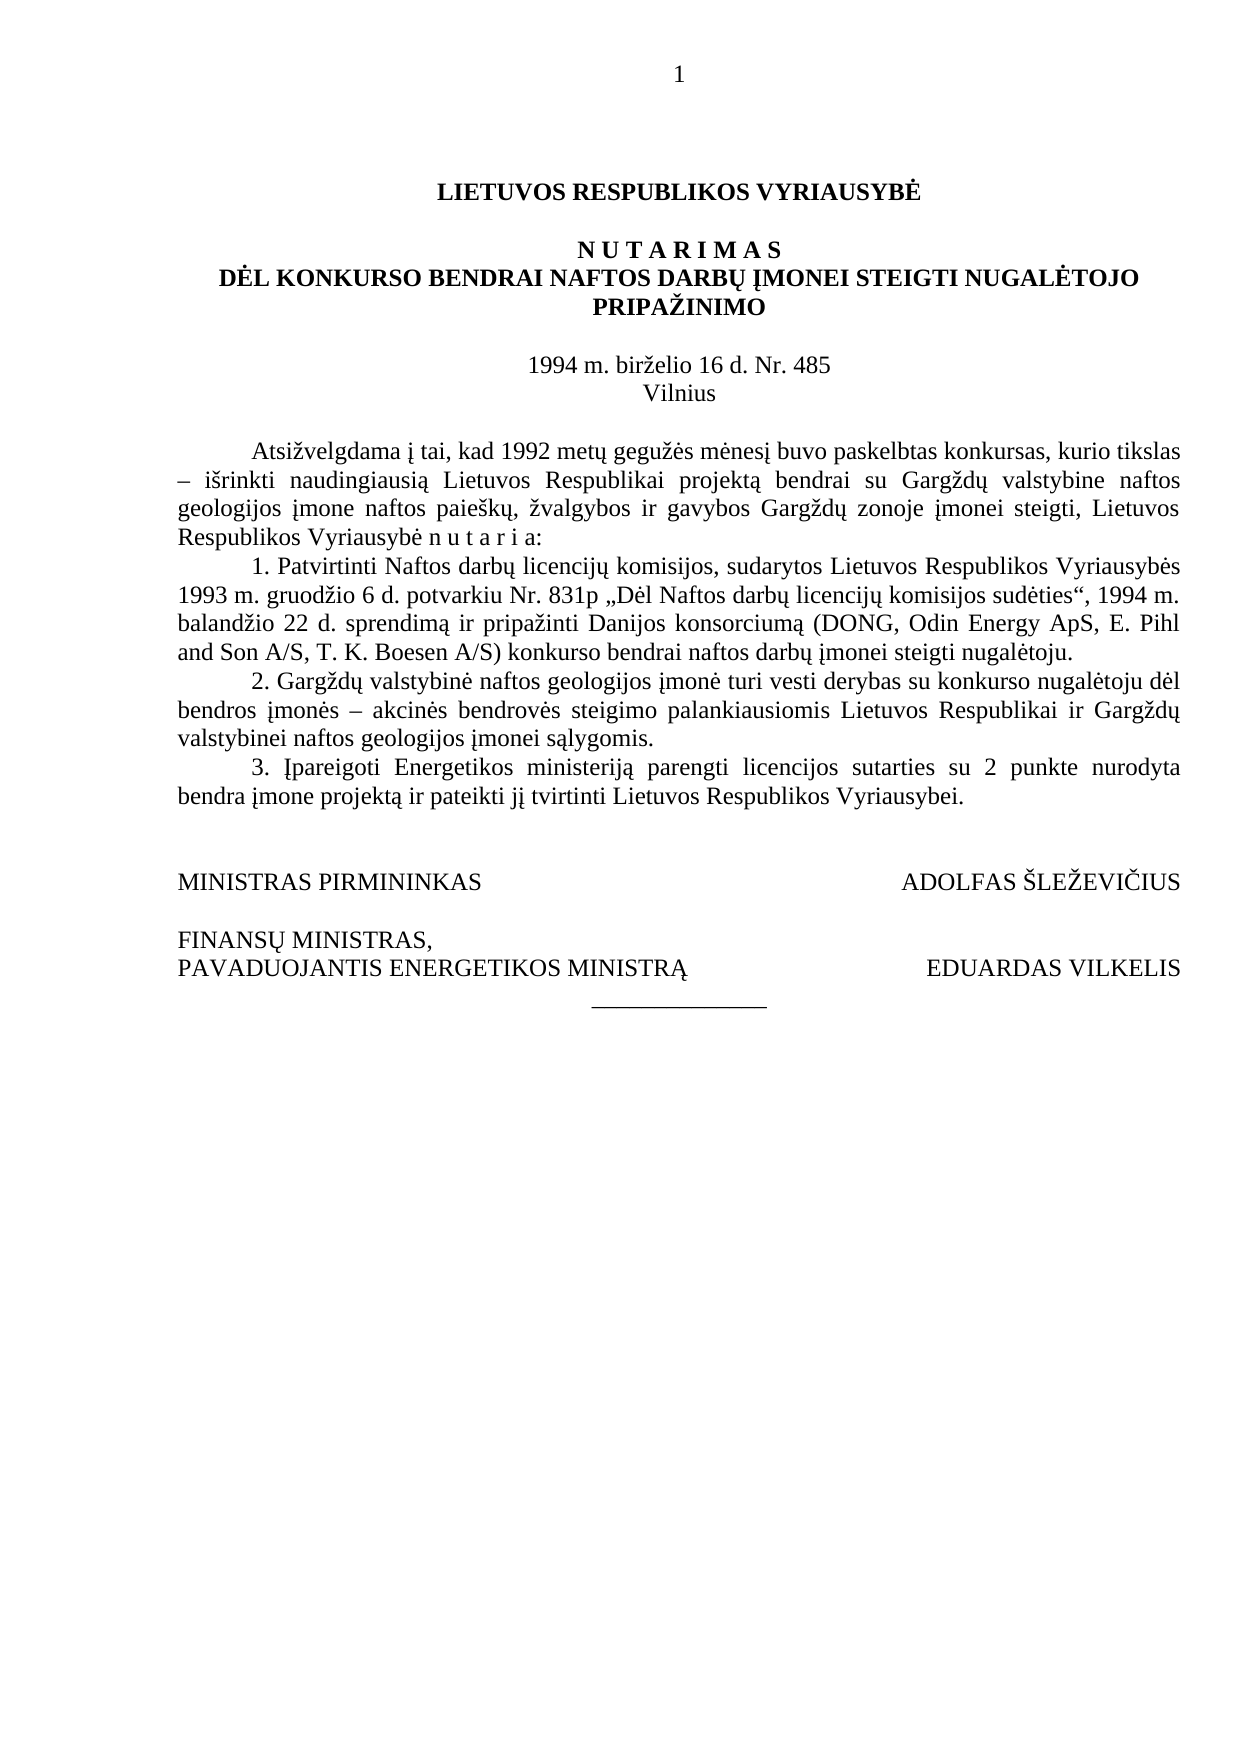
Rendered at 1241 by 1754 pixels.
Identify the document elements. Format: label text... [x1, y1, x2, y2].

text 3. Įpareigoti Energetikos ministeriją parengti licencijos sutarties su 2 punkte nurodyta bendra įmone projektą ir pateikti jį tvirtinti Lietuvos Respublikos Vyriausybei. [177, 752, 1181, 810]
text ______________ [177, 982, 1181, 1011]
text PAVADUOJANTIS ENERGETIKOS MINISTRĄ EDUARDAS VILKELIS [177, 953, 1181, 982]
text N U T A R I M A S [177, 235, 1181, 263]
text DĖL KONKURSO BENDRAI NAFTOS DARBŲ ĮMONEI STEIGTI NUGALĖTOJO PRIPAŽINIMO [177, 263, 1181, 321]
text LIETUVOS RESPUBLIKOS VYRIAUSYBĖ [177, 177, 1181, 206]
text MINISTRAS PIRMININKAS ADOLFAS ŠLEŽEVIČIUS [177, 867, 1181, 896]
text Vilnius [177, 378, 1181, 407]
text 2. Gargždų valstybinė naftos geologijos įmonė turi vesti derybas su konkurso nugalėtoju dėl bendros įmonės – akcinės bendrovės steigimo palankiausiomis Lietuvos Respublikai ir Gargždų valstybinei naftos geologijos įmonei sąlygomis. [177, 666, 1181, 752]
text 1994 m. birželio 16 d. Nr. 485 [177, 350, 1181, 378]
text FINANSŲ MINISTRAS, [177, 925, 1181, 953]
text Atsižvelgdama į tai, kad 1992 metų gegužės mėnesį buvo paskelbtas konkursas, kurio tikslas – išrinkti naudingiausią Lietuvos Respublikai projektą bendrai su Gargždų valstybine naftos geologijos įmone naftos paieškų, žvalgybos ir gavybos Gargždų zonoje įmonei steigti, Lietuvos Respublikos Vyriausybė nutaria: [177, 436, 1181, 551]
text 1. Patvirtinti Naftos darbų licencijų komisijos, sudarytos Lietuvos Respublikos Vyriausybės 1993 m. gruodžio 6 d. potvarkiu Nr. 831p „Dėl Naftos darbų licencijų komisijos sudėties“, 1994 m. balandžio 22 d. sprendimą ir pripažinti Danijos konsorciumą (DONG, Odin Energy ApS, E. Pihl and Son A/S, T. K. Boesen A/S) konkurso bendrai naftos darbų įmonei steigti nugalėtoju. [177, 551, 1181, 666]
